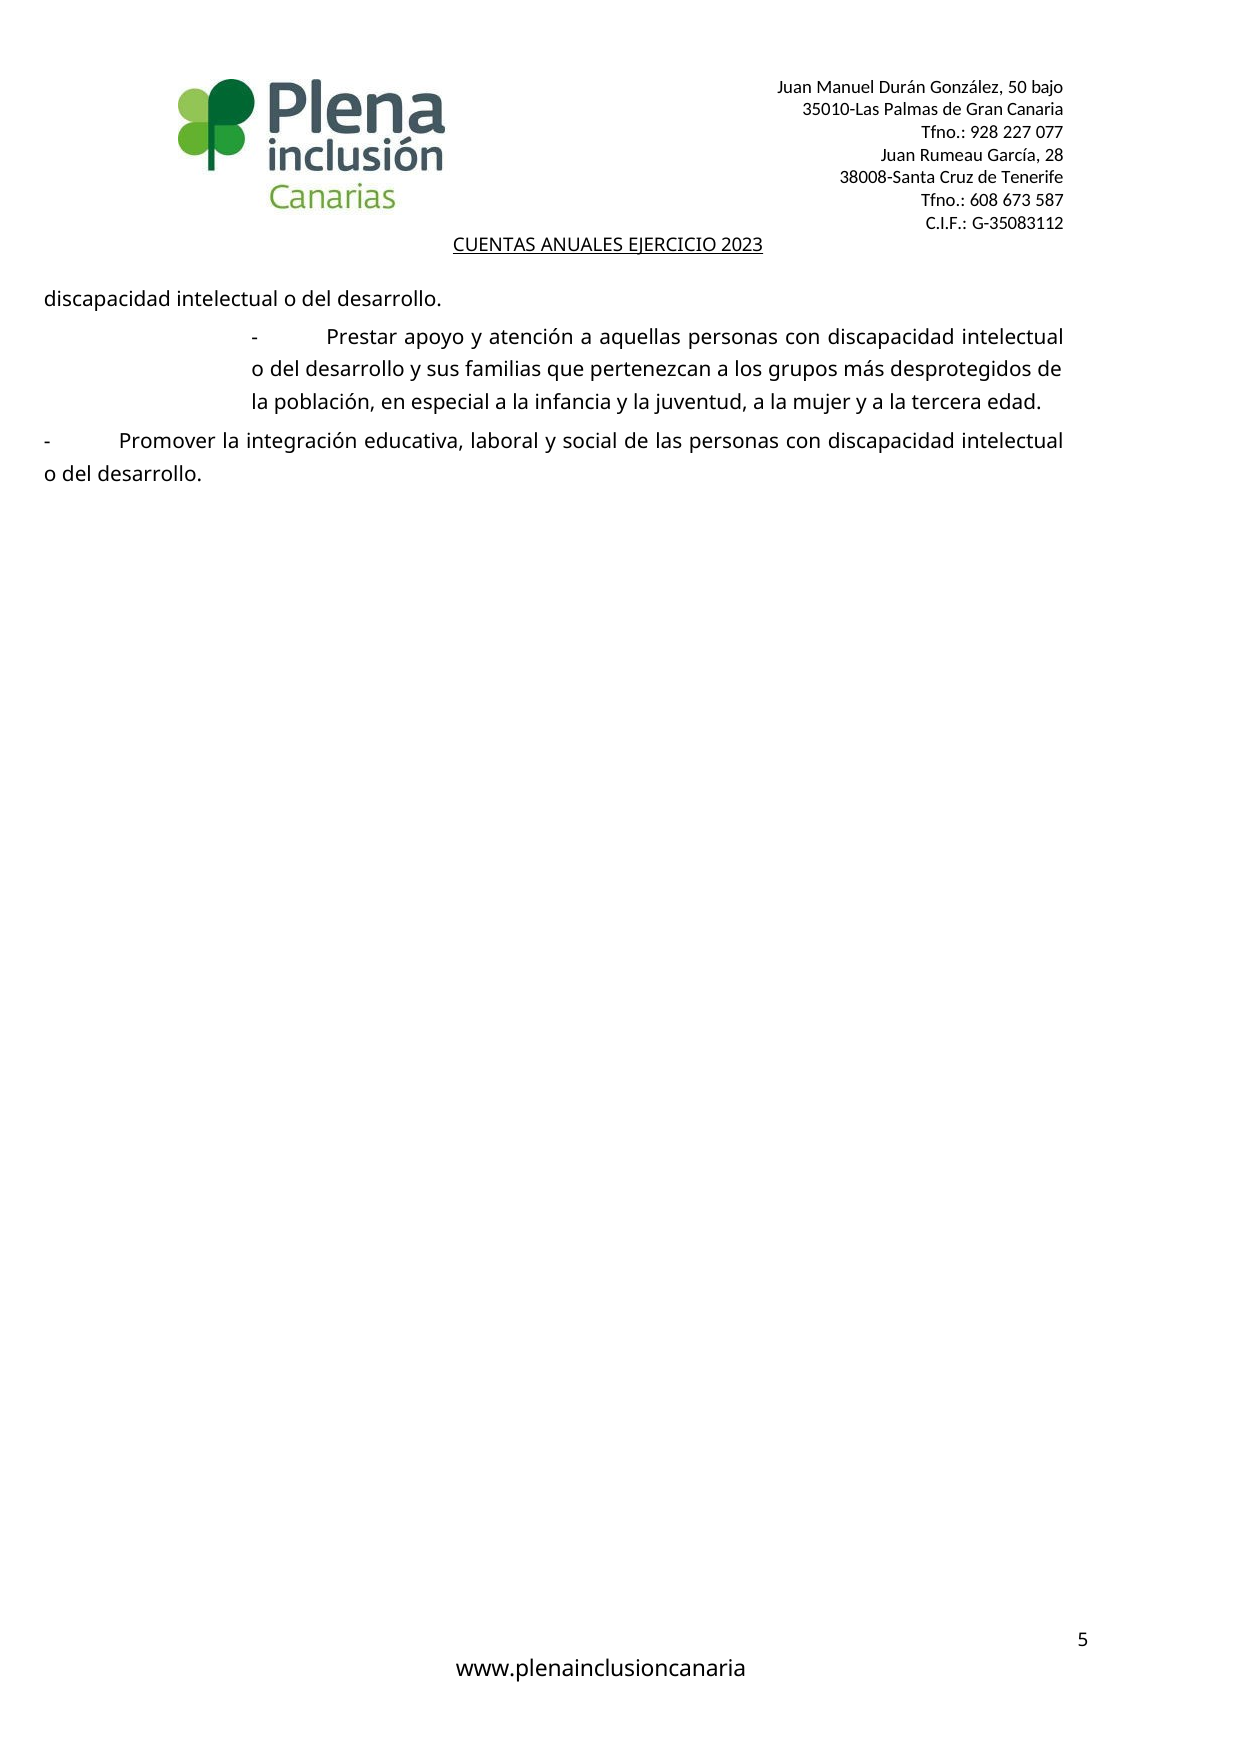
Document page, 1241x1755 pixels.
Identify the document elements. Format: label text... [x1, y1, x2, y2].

list Prestar apoyo y atención a aquellas personas con discapacidad intelectual o del desarrollo y sus familias que pertenezcan a los grupos más desprotegidos de la población, en especial a la infancia y la juventud, a la mujer y a la tercera edad. [251, 322, 1064, 416]
list discapacidad intelectual o del desarrollo. [44, 284, 1064, 312]
list Promover la integración educativa, laboral y social de las personas con discapacidad intelectual o del desarrollo. [44, 426, 1064, 487]
